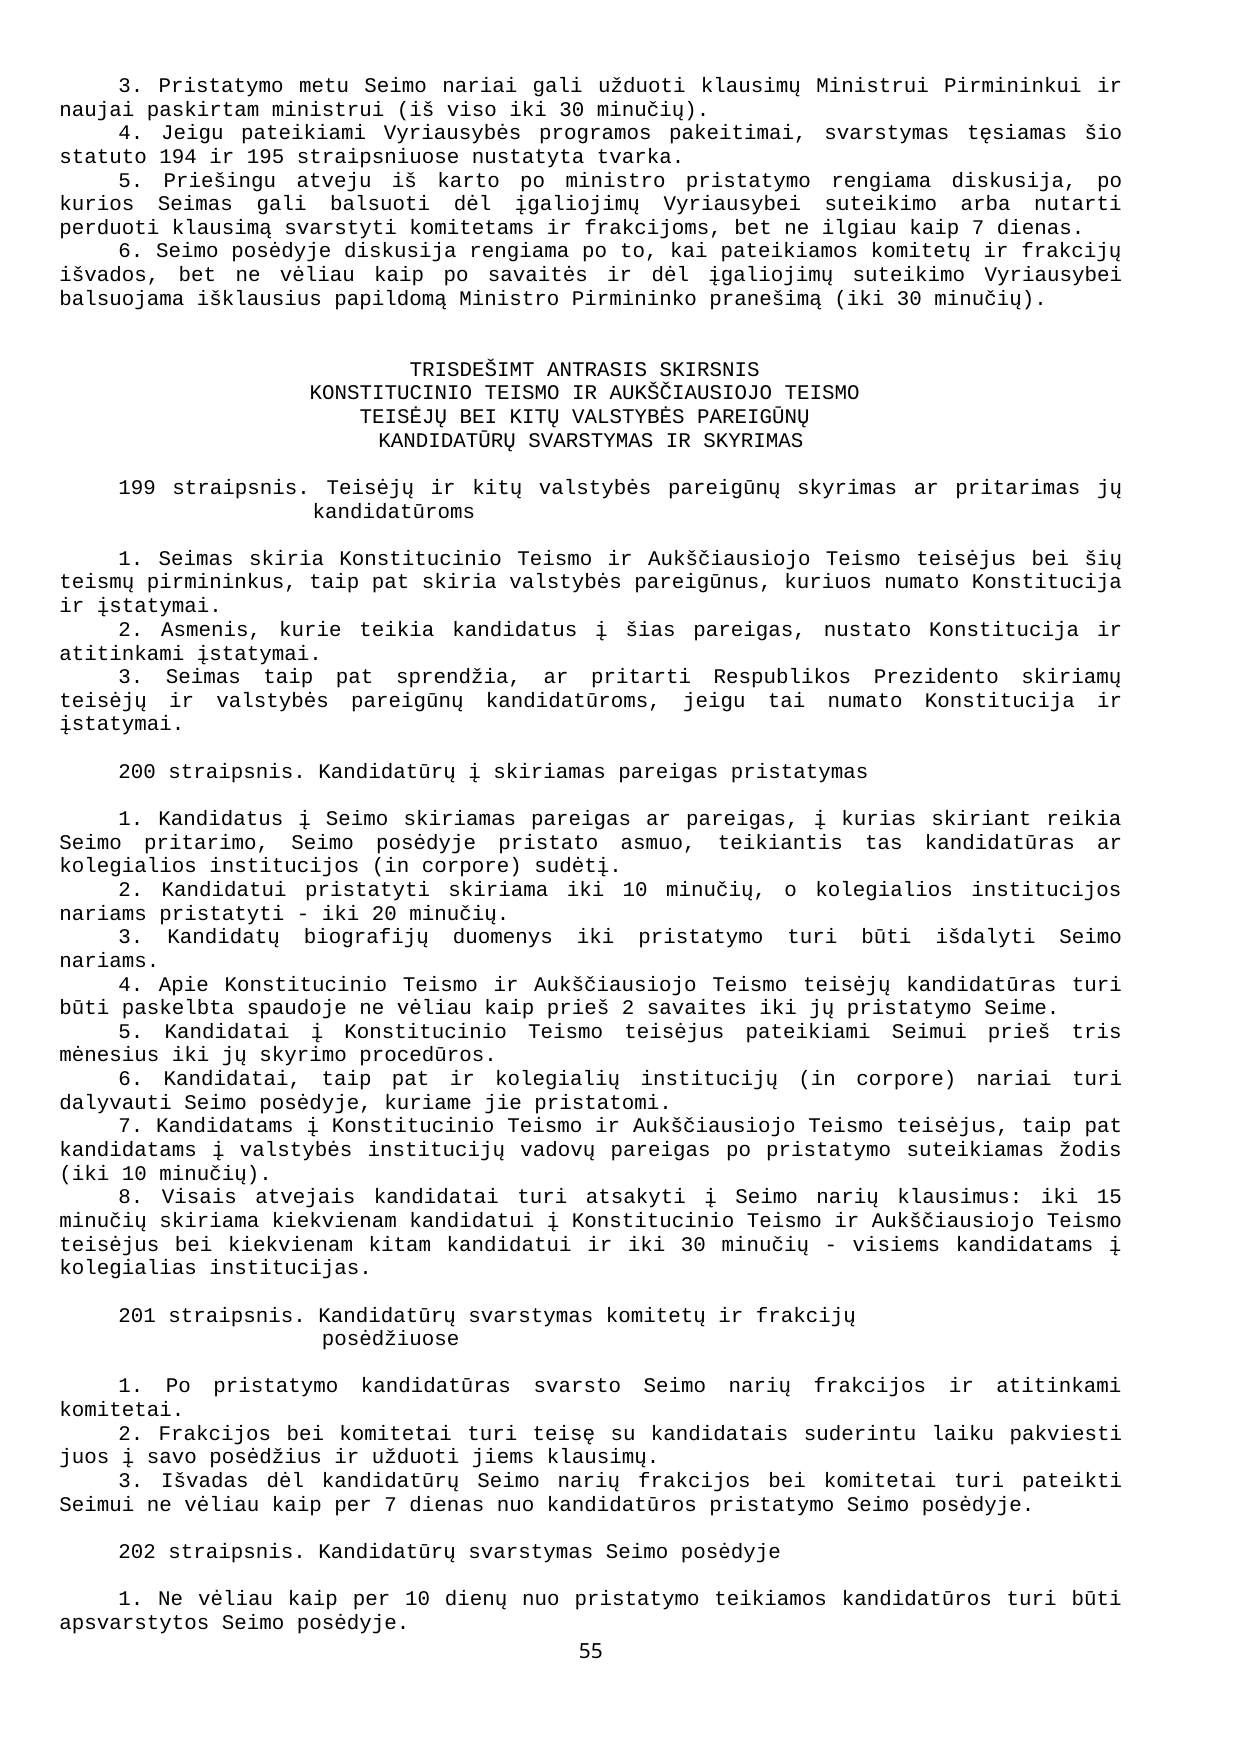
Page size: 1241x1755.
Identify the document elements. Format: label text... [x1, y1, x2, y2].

text 1. Po pristatymo kandidatūras svarsto Seimo narių frakcijos ir atitinkami komitetai. [59, 1376, 1122, 1423]
text 199 straipsnis. Teisėjų ir kitų valstybės pareigūnų skyrimas ar pritarimas jų kandidatūroms [118, 477, 1122, 524]
text 201 straipsnis. Kandidatūrų svarstymas komitetų ir frakcijų [59, 1304, 1122, 1328]
text 200 straipsnis. Kandidatūrų į skiriamas pareigas pristatymas [59, 761, 1122, 784]
text 6. Kandidatai, taip pat ir kolegialių institucijų (in corpore) nariai turi dalyvauti Seimo posėdyje, kuriame jie pristatomi. [59, 1068, 1122, 1115]
text 3. Kandidatų biografijų duomenys iki pristatymo turi būti išdalyti Seimo nariams. [59, 926, 1122, 973]
text KANDIDATŪRŲ SVARSTYMAS IR SKYRIMAS [59, 430, 1122, 453]
text 8. Visais atvejais kandidatai turi atsakyti į Seimo narių klausimus: iki 15 minučių skiriama kiekvienam kandidatui į Konstitucinio Teismo ir Aukščiausiojo Teismo teisėjus bei kiekvienam kitam kandidatui ir iki 30 minučių - visiems kandidatams į kolegialias institucijas. [59, 1186, 1122, 1281]
text 1. Seimas skiria Konstitucinio Teismo ir Aukščiausiojo Teismo teisėjus bei šių teismų pirmininkus, taip pat skiria valstybės pareigūnus, kuriuos numato Konstitucija ir įstatymai. [59, 548, 1122, 619]
text KONSTITUCINIO TEISMO IR AUKŠČIAUSIOJO TEISMO [59, 382, 1122, 406]
text 1. Kandidatus į Seimo skiriamas pareigas ar pareigas, į kurias skiriant reikia Seimo pritarimo, Seimo posėdyje pristato asmuo, teikiantis tas kandidatūras ar kolegialios institucijos (in corpore) sudėtį. [59, 808, 1122, 879]
text 4. Jeigu pateikiami Vyriausybės programos pakeitimai, svarstymas tęsiamas šio statuto 194 ir 195 straipsniuose nustatyta tvarka. [59, 122, 1122, 169]
text 4. Apie Konstitucinio Teismo ir Aukščiausiojo Teismo teisėjų kandidatūras turi būti paskelbta spaudoje ne vėliau kaip prieš 2 savaites iki jų pristatymo Seime. [59, 973, 1122, 1021]
text 3. Išvadas dėl kandidatūrų Seimo narių frakcijos bei komitetai turi pateikti Seimui ne vėliau kaip per 7 dienas nuo kandidatūros pristatymo Seimo posėdyje. [59, 1470, 1122, 1517]
text 6. Seimo posėdyje diskusija rengiama po to, kai pateikiamos komitetų ir frakcijų išvados, bet ne vėliau kaip po savaitės ir dėl įgaliojimų suteikimo Vyriausybei balsuojama išklausius papildomą Ministro Pirmininko pranešimą (iki 30 minučių). [59, 241, 1122, 311]
text posėdžiuose [59, 1328, 1122, 1352]
text TRISDEŠIMT ANTRASIS SKIRSNIS [59, 359, 1122, 382]
text 5. Priešingu atveju iš karto po ministro pristatymo rengiama diskusija, po kurios Seimas gali balsuoti dėl įgaliojimų Vyriausybei suteikimo arba nutarti perduoti klausimą svarstyti komitetams ir frakcijoms, bet ne ilgiau kaip 7 dienas. [59, 169, 1122, 241]
text 2. Frakcijos bei komitetai turi teisę su kandidatais suderintu laiku pakviesti juos į savo posėdžius ir užduoti jiems klausimų. [59, 1423, 1122, 1470]
text 3. Pristatymo metu Seimo nariai gali užduoti klausimų Ministrui Pirmininkui ir naujai paskirtam ministrui (iš viso iki 30 minučių). [59, 75, 1122, 122]
text 202 straipsnis. Kandidatūrų svarstymas Seimo posėdyje [59, 1541, 1122, 1565]
text 2. Asmenis, kurie teikia kandidatus į šias pareigas, nustato Konstitucija ir atitinkami įstatymai. [59, 619, 1122, 666]
text 2. Kandidatui pristatyti skiriama iki 10 minučių, o kolegialios institucijos nariams pristatyti - iki 20 minučių. [59, 879, 1122, 926]
text 1. Ne vėliau kaip per 10 dienų nuo pristatymo teikiamos kandidatūros turi būti apsvarstytos Seimo posėdyje. [59, 1588, 1122, 1636]
text 3. Seimas taip pat sprendžia, ar pritarti Respublikos Prezidento skiriamų teisėjų ir valstybės pareigūnų kandidatūroms, jeigu tai numato Konstitucija ir įstatymai. [59, 666, 1122, 737]
text 7. Kandidatams į Konstitucinio Teismo ir Aukščiausiojo Teismo teisėjus, taip pat kandidatams į valstybės institucijų vadovų pareigas po pristatymo suteikiamas žodis (iki 10 minučių). [59, 1115, 1122, 1186]
text TEISĖJŲ BEI KITŲ VALSTYBĖS PAREIGŪNŲ [59, 406, 1122, 430]
text 5. Kandidatai į Konstitucinio Teismo teisėjus pateikiami Seimui prieš tris mėnesius iki jų skyrimo procedūros. [59, 1021, 1122, 1068]
